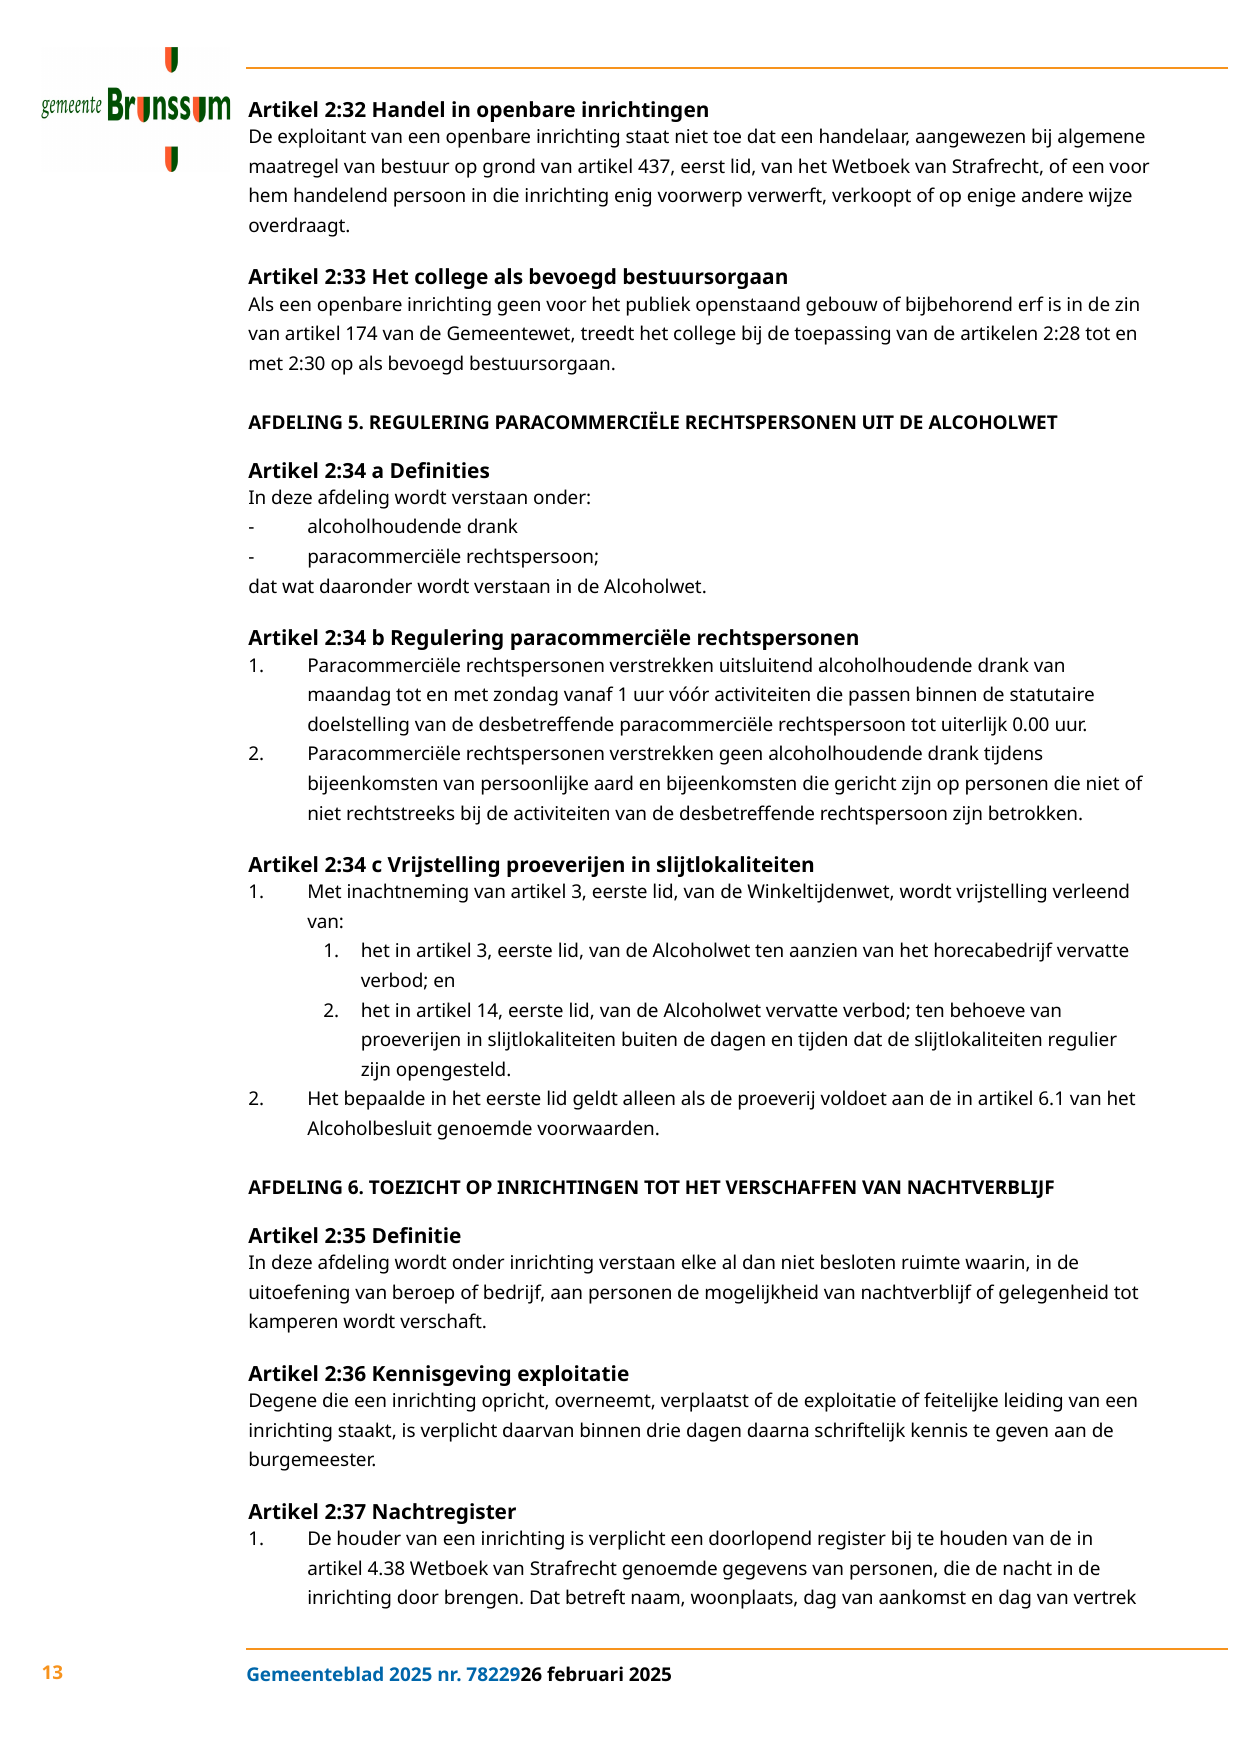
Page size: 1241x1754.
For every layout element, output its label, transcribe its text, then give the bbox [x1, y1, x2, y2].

list alcoholhoudende drank [248, 514, 1152, 539]
text Artikel 2:34 a Definities [248, 456, 1152, 484]
text Als een openbare inrichting geen voor het publiek openstaand gebouw of bijbehorend erf is in de zin van artikel 174 van de Gemeentewet, treedt het college bij de toepassing van de artikelen 2:28 tot en met 2:30 op als bevoegd bestuursorgaan. [248, 291, 1152, 376]
text AFDELING 6. TOEZICHT OP INRICHTINGEN TOT HET VERSCHAFFEN VAN NACHTVERBLIJF [248, 1174, 1152, 1200]
text Artikel 2:35 Definitie [248, 1221, 1152, 1249]
text Artikel 2:34 c Vrijstelling proeverijen in slijtlokaliteiten [248, 850, 1152, 878]
text AFDELING 5. REGULERING PARACOMMERCIËLE RECHTSPERSONEN UIT DE ALCOHOLWET [248, 409, 1152, 435]
text In deze afdeling wordt verstaan onder: [248, 484, 1152, 510]
text dat wat daaronder wordt verstaan in de Alcoholwet. [248, 573, 1152, 599]
text Artikel 2:32 Handel in openbare inrichtingen [248, 95, 1152, 123]
list Met inachtneming van artikel 3, eerste lid, van de Winkeltijdenwet, wordt vrijstelling verleend van: [248, 878, 1152, 934]
list De houder van een inrichting is verplicht een doorlopend register bij te houden van de in artikel 4.38 Wetboek van Strafrecht genoemde gegevens van personen, die de nacht in de inrichting door brengen. Dat betreft naam, woonplaats, dag van aankomst en dag van vertrek [248, 1525, 1152, 1610]
text Artikel 2:34 b Regulering paracommerciële rechtspersonen [248, 623, 1152, 652]
text De exploitant van een openbare inrichting staat niet toe dat een handelaar, aangewezen bij algemene maatregel van bestuur op grond van artikel 437, eerst lid, van het Wetboek van Strafrecht, of een voor hem handelend persoon in die inrichting enig voorwerp verwerft, verkoopt of op enige andere wijze overdraagt. [248, 123, 1152, 238]
list paracommerciële rechtspersoon; [248, 543, 1152, 569]
list Het bepaalde in het eerste lid geldt alleen als de proeverij voldoet aan de in artikel 6.1 van het Alcoholbesluit genoemde voorwaarden. [248, 1086, 1152, 1141]
text Artikel 2:33 Het college als bevoegd bestuursorgaan [248, 262, 1152, 291]
text Artikel 2:36 Kennisgeving exploitatie [248, 1359, 1152, 1387]
picture [41, 47, 231, 172]
text Degene die een inrichting opricht, overneemt, verplaatst of de exploitatie of feitelijke leiding van een inrichting staakt, is verplicht daarvan binnen drie dagen daarna schriftelijk kennis te geven aan de burgemeester. [248, 1387, 1152, 1472]
list Paracommerciële rechtspersonen verstrekken geen alcoholhoudende drank tijdens bijeenkomsten van persoonlijke aard en bijeenkomsten die gericht zijn op personen die niet of niet rechtstreeks bij de activiteiten van de desbetreffende rechtspersoon zijn betrokken. [248, 741, 1152, 825]
text In deze afdeling wordt onder inrichting verstaan elke al dan niet besloten ruimte waarin, in de uitoefening van beroep of bedrijf, aan personen de mogelijkheid van nachtverblijf of gelegenheid tot kamperen wordt verschaft. [248, 1249, 1152, 1334]
list Paracommerciële rechtspersonen verstrekken uitsluitend alcoholhoudende drank van maandag tot en met zondag vanaf 1 uur vóór activiteiten die passen binnen de statutaire doelstelling van de desbetreffende paracommerciële rechtspersoon tot uiterlijk 0.00 uur. [248, 652, 1152, 737]
list het in artikel 3, eerste lid, van de Alcoholwet ten aanzien van het horecabedrijf vervatte verbod; en [323, 938, 1152, 993]
text Artikel 2:37 Nachtregister [248, 1497, 1152, 1525]
list het in artikel 14, eerste lid, van de Alcoholwet vervatte verbod; ten behoeve van proeverijen in slijtlokaliteiten buiten de dagen en tijden dat de slijtlokaliteiten regulier zijn opengesteld. [323, 997, 1152, 1082]
